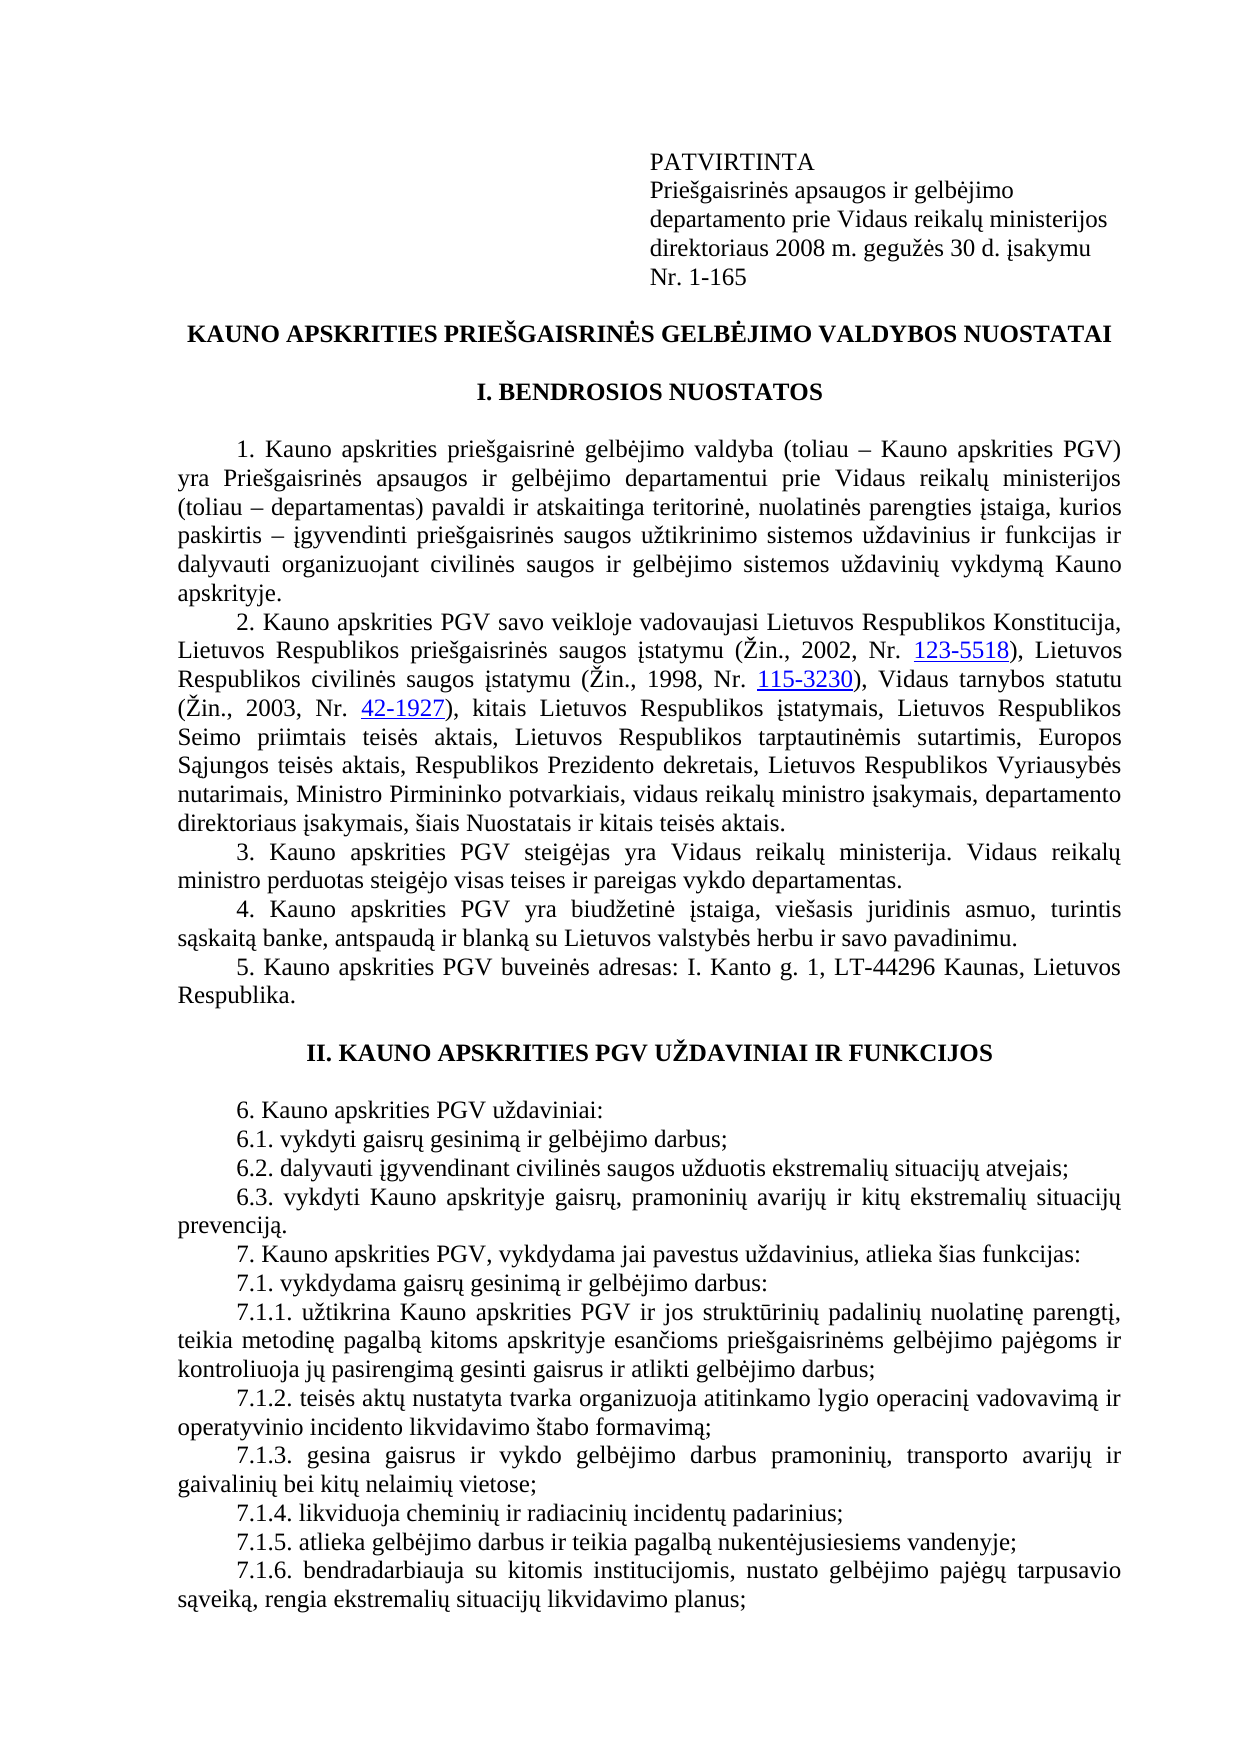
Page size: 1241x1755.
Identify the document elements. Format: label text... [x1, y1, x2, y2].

text 5. Kauno apskrities PGV buveinės adresas: I. Kanto g. 1, LT-44296 Kaunas, Lietuvos Respublika. [177, 952, 1122, 1009]
text 7.1. vykdydama gaisrų gesinimą ir gelbėjimo darbus: [177, 1268, 1122, 1297]
text 6.3. vykdyti Kauno apskrityje gaisrų, pramoninių avarijų ir kitų ekstremalių situacijų prevenciją. [177, 1182, 1122, 1239]
text II. KAUNO APSKRITIES PGV UŽDAVINIAI IR FUNKCIJOS [177, 1038, 1122, 1067]
text 7.1.3. gesina gaisrus ir vykdo gelbėjimo darbus pramoninių, transporto avarijų ir gaivalinių bei kitų nelaimių vietose; [177, 1441, 1122, 1498]
text 7.1.4. likviduoja cheminių ir radiacinių incidentų padarinius; [177, 1498, 1122, 1527]
text 6.2. dalyvauti įgyvendinant civilinės saugos užduotis ekstremalių situacijų atvejais; [177, 1153, 1122, 1182]
text 6. Kauno apskrities PGV uždaviniai: [177, 1096, 1122, 1124]
text Priešgaisrinės apsaugos ir gelbėjimo departamento prie Vidaus reikalų ministerijos direktoriaus 2008 m. gegužės 30 d. įsakymu Nr. 1-165 [649, 176, 1122, 291]
text 2. Kauno apskrities PGV savo veikloje vadovaujasi Lietuvos Respublikos Konstitucija, Lietuvos Respublikos priešgaisrinės saugos įstatymu (Žin., 2002, Nr. 123-5518), Lietuvos Respublikos civilinės saugos įstatymu (Žin., 1998, Nr. 115-3230), Vidaus tarnybos statutu (Žin., 2003, Nr. 42-1927), kitais Lietuvos Respublikos įstatymais, Lietuvos Respublikos Seimo priimtais teisės aktais, Lietuvos Respublikos tarptautinėmis sutartimis, Europos Sąjungos teisės aktais, Respublikos Prezidento dekretais, Lietuvos Respublikos Vyriausybės nutarimais, Ministro Pirmininko potvarkiais, vidaus reikalų ministro įsakymais, departamento direktoriaus įsakymais, šiais Nuostatais ir kitais teisės aktais. [177, 607, 1122, 837]
text 7.1.1. užtikrina Kauno apskrities PGV ir jos struktūrinių padalinių nuolatinę parengtį, teikia metodinę pagalbą kitoms apskrityje esančioms priešgaisrinėms gelbėjimo pajėgoms ir kontroliuoja jų pasirengimą gesinti gaisrus ir atlikti gelbėjimo darbus; [177, 1297, 1122, 1383]
text KAUNO APSKRITIES PRIEŠGAISRINĖS GELBĖJIMO VALDYBOS NUOSTATAI [177, 319, 1122, 348]
text 7.1.5. atlieka gelbėjimo darbus ir teikia pagalbą nukentėjusiesiems vandenyje; [177, 1527, 1122, 1556]
text 7.1.6. bendradarbiauja su kitomis institucijomis, nustato gelbėjimo pajėgų tarpusavio sąveiką, rengia ekstremalių situacijų likvidavimo planus; [177, 1556, 1122, 1613]
text PATVIRTINTA [649, 147, 1122, 176]
text 1. Kauno apskrities priešgaisrinė gelbėjimo valdyba (toliau – Kauno apskrities PGV) yra Priešgaisrinės apsaugos ir gelbėjimo departamentui prie Vidaus reikalų ministerijos (toliau – departamentas) pavaldi ir atskaitinga teritorinė, nuolatinės parengties įstaiga, kurios paskirtis – įgyvendinti priešgaisrinės saugos užtikrinimo sistemos uždavinius ir funkcijas ir dalyvauti organizuojant civilinės saugos ir gelbėjimo sistemos uždavinių vykdymą Kauno apskrityje. [177, 434, 1122, 607]
text 3. Kauno apskrities PGV steigėjas yra Vidaus reikalų ministerija. Vidaus reikalų ministro perduotas steigėjo visas teises ir pareigas vykdo departamentas. [177, 837, 1122, 894]
text 7.1.2. teisės aktų nustatyta tvarka organizuoja atitinkamo lygio operacinį vadovavimą ir operatyvinio incidento likvidavimo štabo formavimą; [177, 1383, 1122, 1441]
text 6.1. vykdyti gaisrų gesinimą ir gelbėjimo darbus; [177, 1124, 1122, 1153]
text 7. Kauno apskrities PGV, vykdydama jai pavestus uždavinius, atlieka šias funkcijas: [177, 1239, 1122, 1268]
text 4. Kauno apskrities PGV yra biudžetinė įstaiga, viešasis juridinis asmuo, turintis sąskaitą banke, antspaudą ir blanką su Lietuvos valstybės herbu ir savo pavadinimu. [177, 894, 1122, 952]
text I. BENDROSIOS NUOSTATOS [177, 377, 1122, 406]
